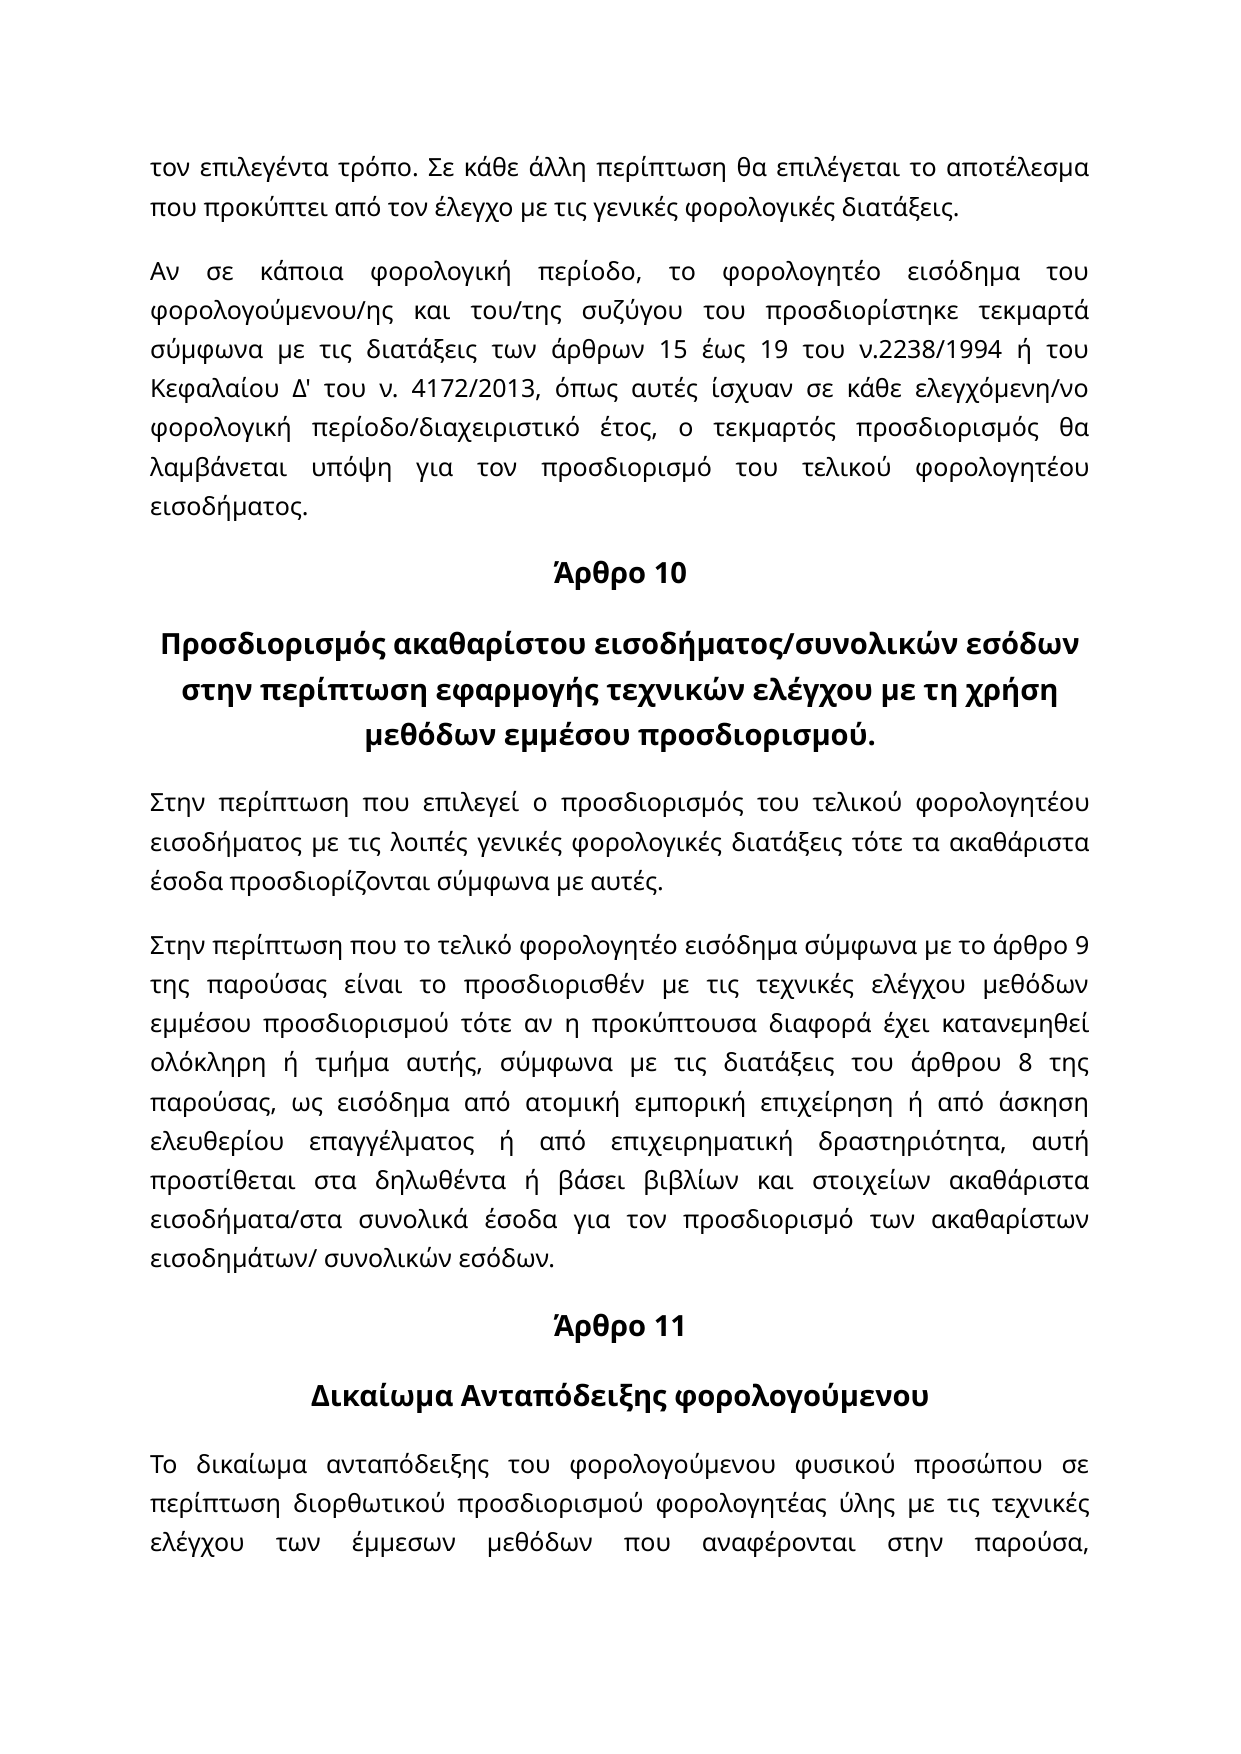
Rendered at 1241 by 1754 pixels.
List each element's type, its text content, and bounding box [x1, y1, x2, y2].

text Αν σε κάποια φορολογική περίοδο, το φορολογητέο εισόδημα του φορολογούμενου/ης και του/της συζύγου του προσδιορίστηκε τεκμαρτά σύμφωνα με τις διατάξεις των άρθρων 15 έως 19 του ν.2238/1994 ή του Κεφαλαίου Δ' του ν. 4172/2013, όπως αυτές ίσχυαν σε κάθε ελεγχόμενη/νο φορολογική περίοδο/διαχειριστικό έτος, ο τεκμαρτός προσδιορισμός θα λαμβάνεται υπόψη για τον προσδιορισμό του τελικού φορολογητέου εισοδήματος. [150, 253, 1090, 522]
text Το δικαίωμα ανταπόδειξης του φορολογούμενου φυσικού προσώπου σε περίπτωση διορθωτικού προσδιορισμού φορολογητέας ύλης με τις τεχνικές ελέγχου των έμμεσων μεθόδων που αναφέρονται στην παρούσα, [150, 1446, 1090, 1559]
subtitle Άρθρο 10 [150, 552, 1090, 592]
text Στην περίπτωση που το τελικό φορολογητέο εισόδημα σύμφωνα με το άρθρο 9 της παρούσας είναι το προσδιορισθέν με τις τεχνικές ελέγχου μεθόδων εμμέσου προσδιορισμού τότε αν η προκύπτουσα διαφορά έχει κατανεμηθεί ολόκληρη ή τμήμα αυτής, σύμφωνα με τις διατάξεις του άρθρου 8 της παρούσας, ως εισόδημα από ατομική εμπορική επιχείρηση ή από άσκηση ελευθερίου επαγγέλματος ή από επιχειρηματική δραστηριότητα, αυτή προστίθεται στα δηλωθέντα ή βάσει βιβλίων και στοιχείων ακαθάριστα εισοδήματα/στα συνολικά έσοδα για τον προσδιορισμό των ακαθαρίστων εισοδημάτων/ συνολικών εσόδων. [150, 927, 1090, 1275]
text τον επιλεγέντα τρόπο. Σε κάθε άλλη περίπτωση θα επιλέγεται το αποτέλεσμα που προκύπτει από τον έλεγχο με τις γενικές φορολογικές διατάξεις. [150, 150, 1090, 223]
text Στην περίπτωση που επιλεγεί ο προσδιορισμός του τελικού φορολογητέου εισοδήματος με τις λοιπές γενικές φορολογικές διατάξεις τότε τα ακαθάριστα έσοδα προσδιορίζονται σύμφωνα με αυτές. [150, 785, 1090, 897]
subtitle Άρθρο 11 [150, 1305, 1090, 1345]
subtitle Δικαίωμα Ανταπόδειξης φορολογούμενου [150, 1376, 1090, 1415]
subtitle Προσδιορισμός ακαθαρίστου εισοδήματος/συνολικών εσόδων στην περίπτωση εφαρμογής τεχνικών ελέγχου με τη χρήση μεθόδων εμμέσου προσδιορισμού. [150, 623, 1090, 754]
